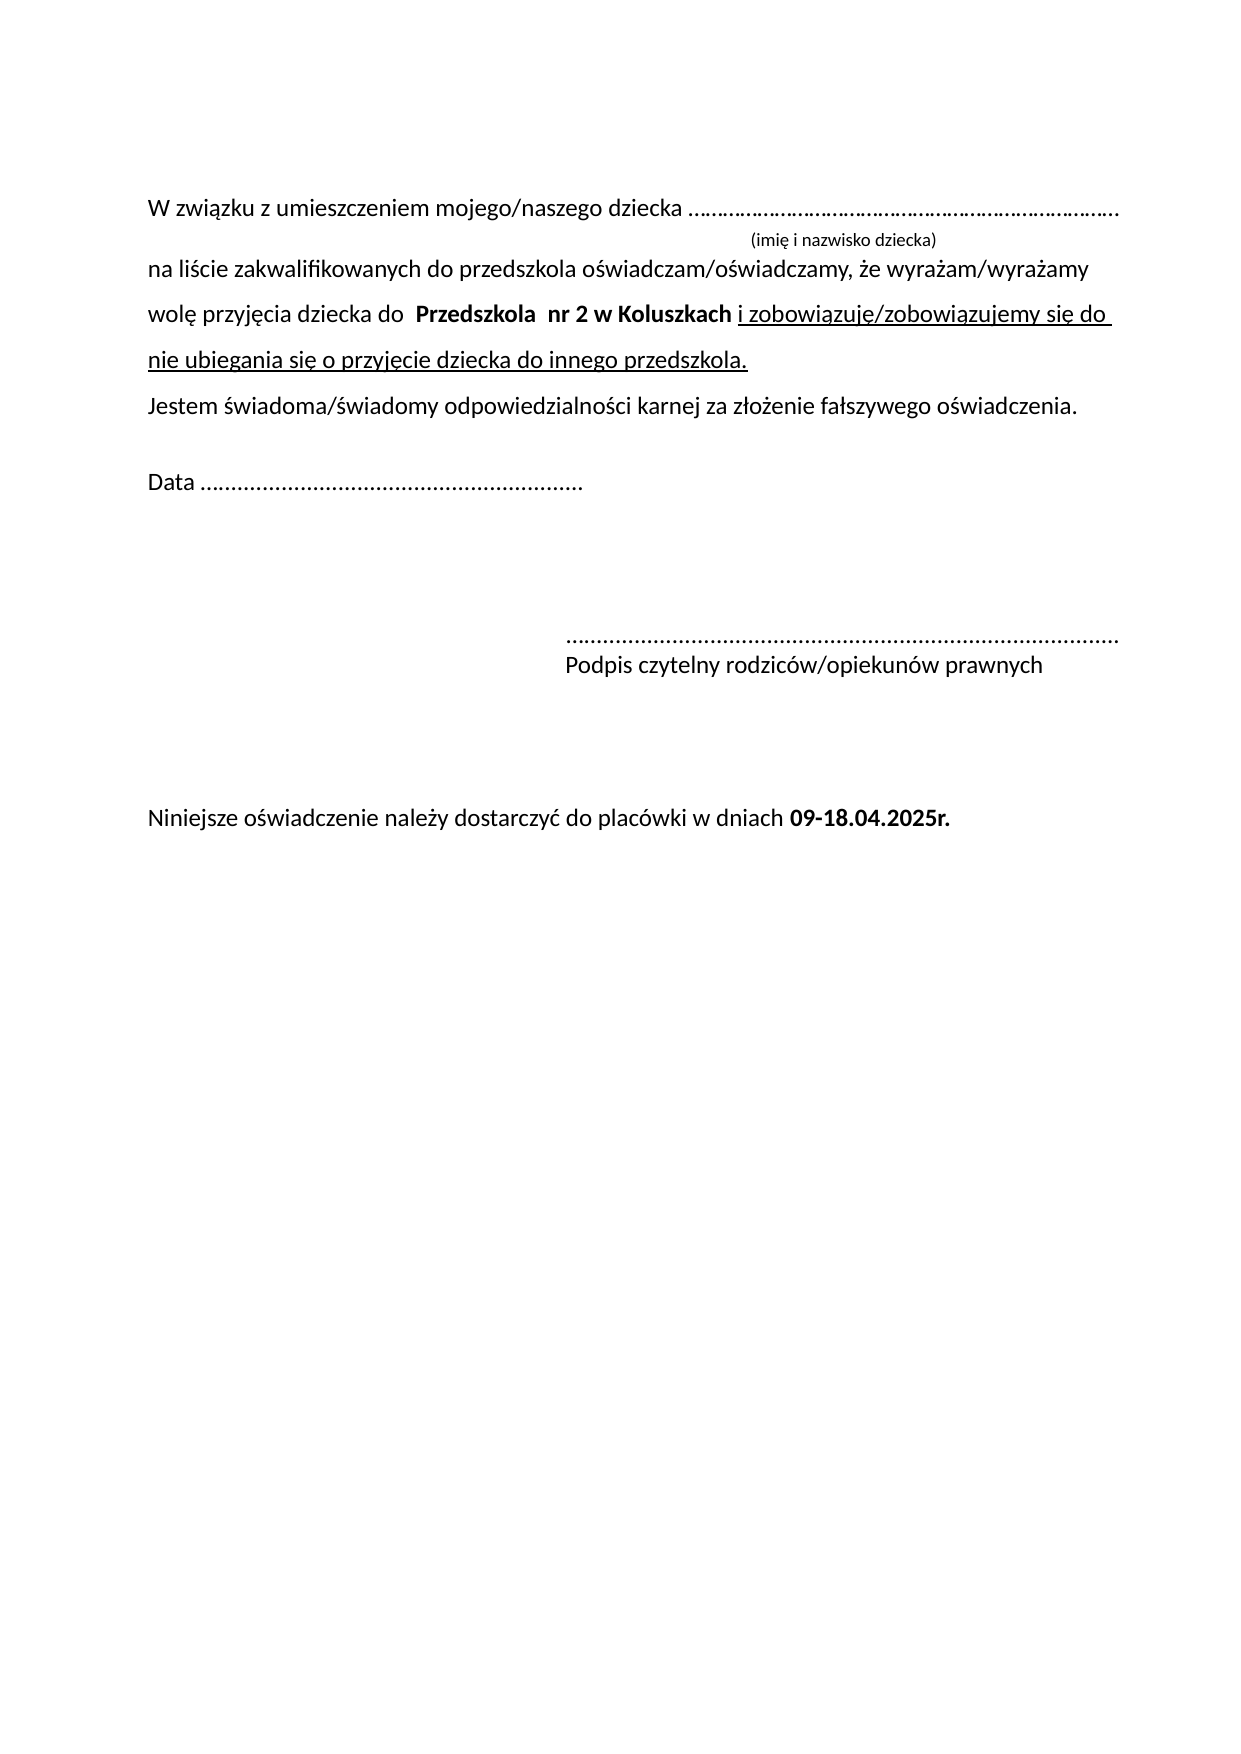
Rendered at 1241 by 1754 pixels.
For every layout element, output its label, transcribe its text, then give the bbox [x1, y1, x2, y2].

text Podpis czytelny rodziców/opiekunów prawnych [148, 649, 1122, 680]
text na liście zakwalifikowanych do przedszkola oświadczam/oświadczamy, że wyrażam/wyrażamy wolę przyjęcia dziecka do Przedszkola nr 2 w Koluszkach i zobowiązuję/zobowiązujemy się do nie ubiegania się o przyjęcie dziecka do innego przedszkola. [148, 253, 1122, 375]
text (imię i nazwisko dziecka) [148, 222, 1122, 253]
text Niniejsze oświadczenie należy dostarczyć do placówki w dniach 09-18.04.2025r. [148, 802, 1122, 832]
text W związku z umieszczeniem mojego/naszego dziecka ………………………………………………………………… [148, 192, 1122, 222]
text Data ….......................................................... [148, 466, 1122, 497]
text Jestem świadoma/świadomy odpowiedzialności karnej za złożenie fałszywego oświadczenia. [148, 390, 1122, 420]
text …..................................................................................... [148, 619, 1122, 649]
